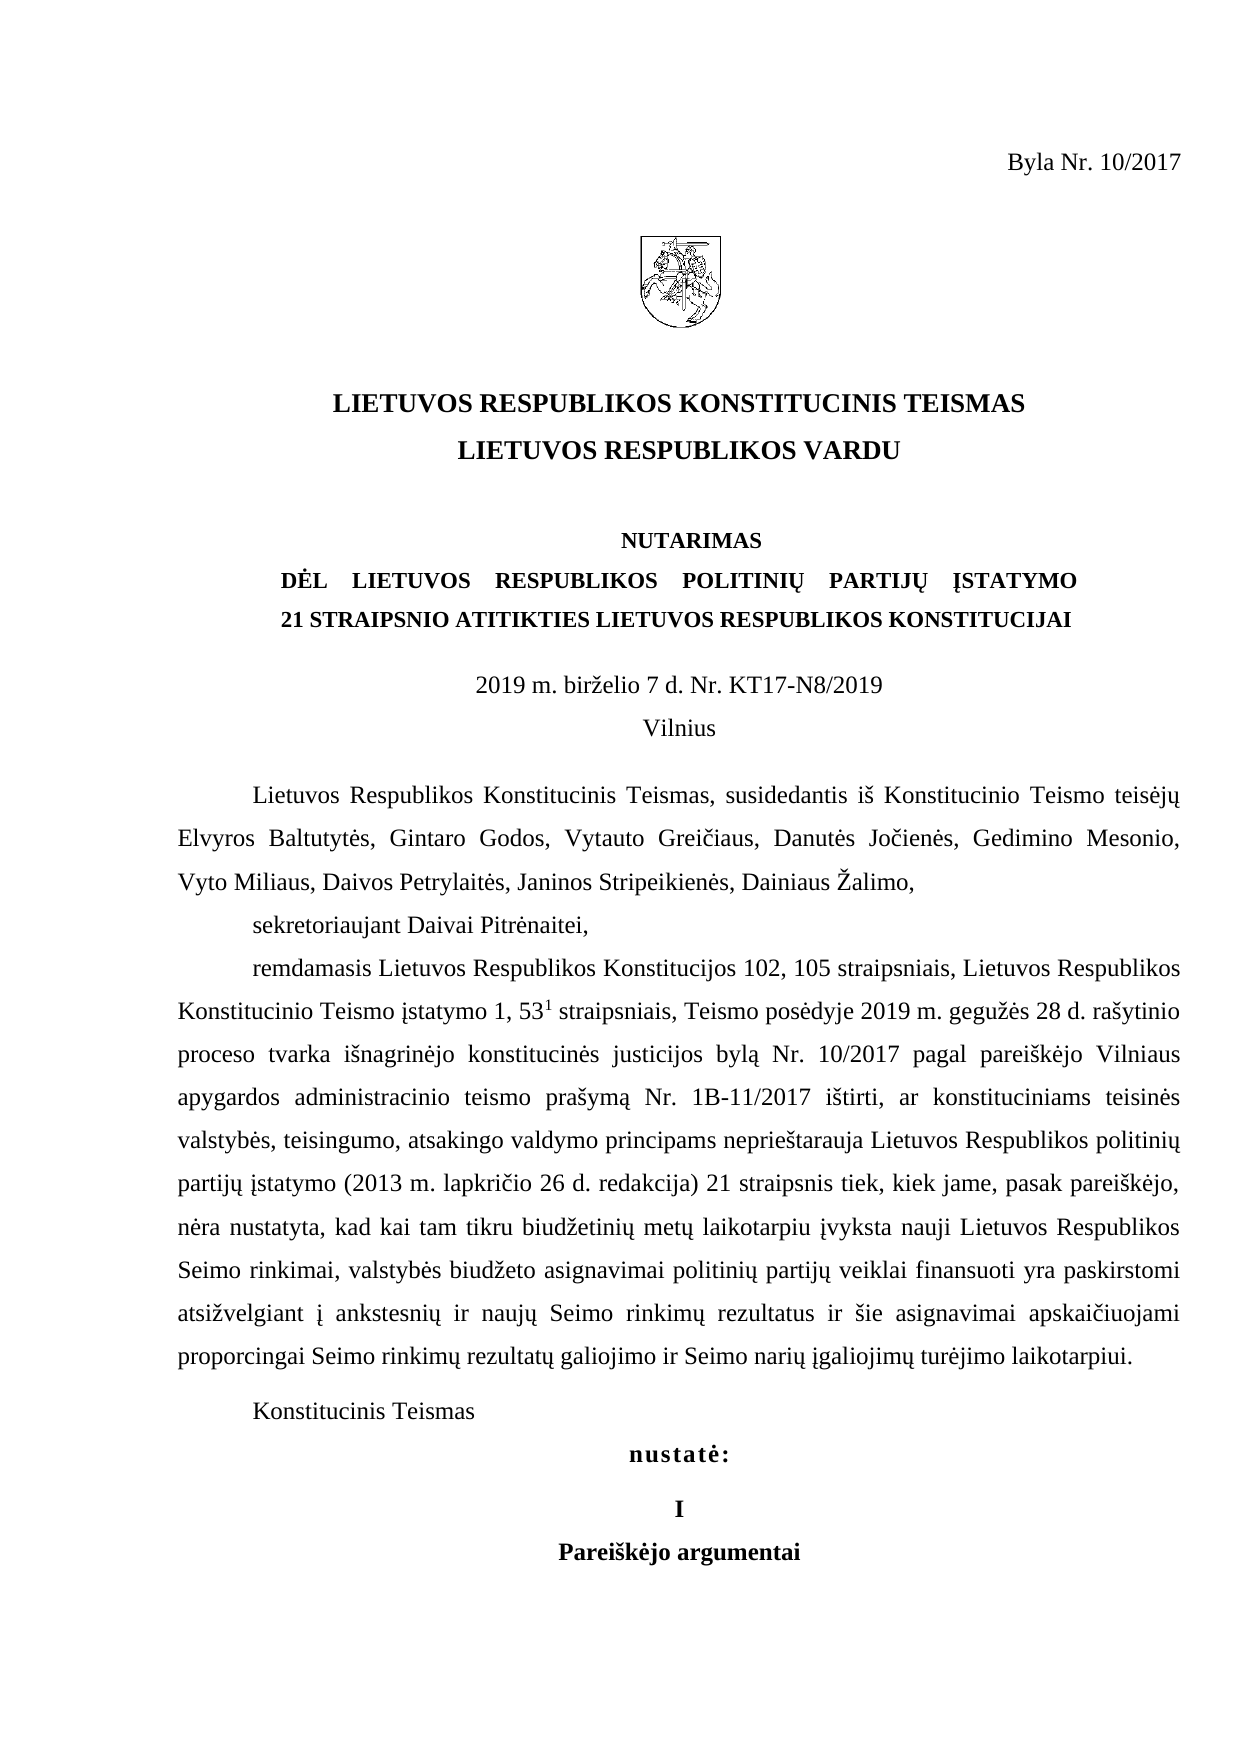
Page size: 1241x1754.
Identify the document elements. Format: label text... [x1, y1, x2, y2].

text 2019 m. birželio 7 d. Nr. KT17-N8/2019 [177, 670, 1181, 699]
text remdamasis Lietuvos Respublikos Konstitucijos 102, 105 straipsniais, Lietuvos Respublikos Konstitucinio Teismo įstatymo 1, 531 straipsniais, Teismo posėdyje 2019 m. gegužės 28 d. rašytinio proceso tvarka išnagrinėjo konstitucinės justicijos bylą Nr. 10/2017 pagal pareiškėjo Vilniaus apygardos administracinio teismo prašymą Nr. 1B-11/2017 ištirti, ar konstituciniams teisinės valstybės, teisingumo, atsakingo valdymo principams neprieštarauja Lietuvos Respublikos politinių partijų įstatymo (2013 m. lapkričio 26 d. redakcija) 21 straipsnis tiek, kiek jame, pasak pareiškėjo, nėra nustatyta, kad kai tam tikru biudžetinių metų laikotarpiu įvyksta nauji Lietuvos Respublikos Seimo rinkimai, valstybės biudžeto asignavimai politinių partijų veiklai finansuoti yra paskirstomi atsižvelgiant į ankstesnių ir naujų Seimo rinkimų rezultatus ir šie asignavimai apskaičiuojami proporcingai Seimo rinkimų rezultatų galiojimo ir Seimo narių įgaliojimų turėjimo laikotarpiui. [177, 953, 1181, 1370]
text Byla Nr. 10/2017 [177, 147, 1181, 176]
text sekretoriaujant Daivai Pitrėnaitei, [177, 910, 1181, 938]
text DĖL LIETUVOS RESPUBLIKOS POLITINIŲ PARTIJŲ ĮSTATYMO 21 STRAIPSNIO ATITIKTIES LIETUVOS RESPUBLIKOS KONSTITUCIJAI [281, 567, 1078, 633]
text Lietuvos Respublikos vardu [177, 434, 1181, 465]
text I [177, 1494, 1181, 1523]
text LIETUVOS RESPUBLIKOS KONSTITUCINIS TEISMAS [177, 387, 1181, 419]
text Vilnius [177, 713, 1181, 742]
text Lietuvos Respublikos Konstitucinis Teismas, susidedantis iš Konstitucinio Teismo teisėjų Elvyros Baltutytės, Gintaro Godos, Vytauto Greičiaus, Danutės Jočienės, Gedimino Mesonio, Vyto Miliaus, Daivos Petrylaitės, Janinos Stripeikienės, Dainiaus Žalimo, [177, 780, 1181, 895]
text NUTARIMAS [281, 527, 1102, 554]
text nustatė: [177, 1439, 1181, 1468]
text Pareiškėjo argumentai [177, 1537, 1181, 1566]
text Konstitucinis Teismas [177, 1396, 1181, 1425]
